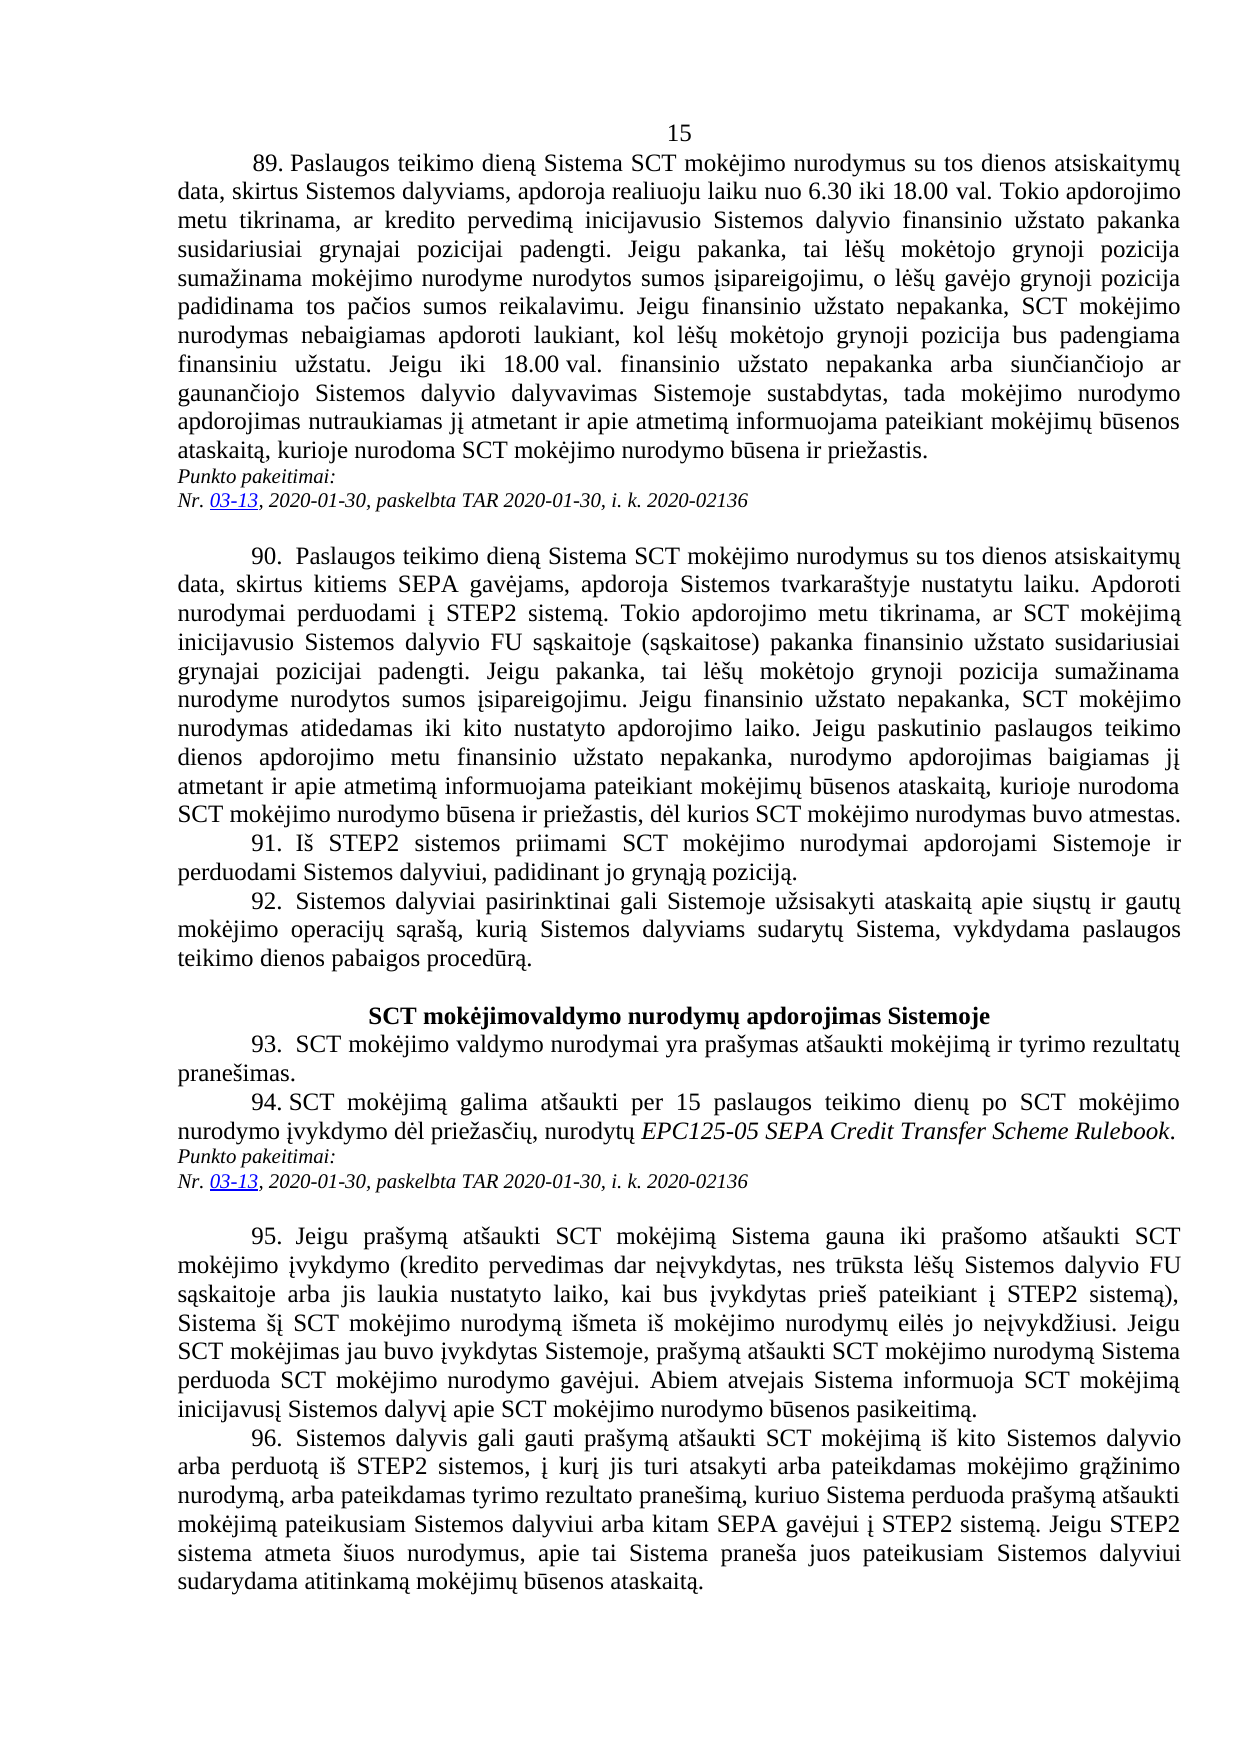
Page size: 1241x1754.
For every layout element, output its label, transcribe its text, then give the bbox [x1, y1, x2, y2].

text Nr. 03-13, 2020-01-30, paskelbta TAR 2020-01-30, i. k. 2020-02136 [177, 488, 1181, 512]
text Punkto pakeitimai: [177, 1144, 1181, 1168]
text 93. SCT mokėjimo valdymo nurodymai yra prašymas atšaukti mokėjimą ir tyrimo rezultatų pranešimas. [177, 1029, 1181, 1087]
text 96. Sistemos dalyvis gali gauti prašymą atšaukti SCT mokėjimą iš kito Sistemos dalyvio arba perduotą iš STEP2 sistemos, į kurį jis turi atsakyti arba pateikdamas mokėjimo grąžinimo nurodymą, arba pateikdamas tyrimo rezultato pranešimą, kuriuo Sistema perduoda prašymą atšaukti mokėjimą pateikusiam Sistemos dalyviui arba kitam SEPA gavėjui į STEP2 sistemą. Jeigu STEP2 sistema atmeta šiuos nurodymus, apie tai Sistema praneša juos pateikusiam Sistemos dalyviui sudarydama atitinkamą mokėjimų būsenos ataskaitą. [177, 1423, 1181, 1595]
text 94. SCT mokėjimą galima atšaukti per 15 paslaugos teikimo dienų po SCT mokėjimo nurodymo įvykdymo dėl priežasčių, nurodytų EPC125-05 SEPA Credit Transfer Scheme Rulebook. [177, 1087, 1181, 1144]
text 95. Jeigu prašymą atšaukti SCT mokėjimą Sistema gauna iki prašomo atšaukti SCT mokėjimo įvykdymo (kredito pervedimas dar neįvykdytas, nes trūksta lėšų Sistemos dalyvio FU sąskaitoje arba jis laukia nustatyto laiko, kai bus įvykdytas prieš pateikiant į STEP2 sistemą), Sistema šį SCT mokėjimo nurodymą išmeta iš mokėjimo nurodymų eilės jo neįvykdžiusi. Jeigu SCT mokėjimas jau buvo įvykdytas Sistemoje, prašymą atšaukti SCT mokėjimo nurodymą Sistema perduoda SCT mokėjimo nurodymo gavėjui. Abiem atvejais Sistema informuoja SCT mokėjimą inicijavusį Sistemos dalyvį apie SCT mokėjimo nurodymo būsenos pasikeitimą. [177, 1221, 1181, 1423]
text 89. Paslaugos teikimo dieną Sistema SCT mokėjimo nurodymus su tos dienos atsiskaitymų data, skirtus Sistemos dalyviams, apdoroja realiuoju laiku nuo 6.30 iki 18.00 val. Tokio apdorojimo metu tikrinama, ar kredito pervedimą inicijavusio Sistemos dalyvio finansinio užstato pakanka susidariusiai grynajai pozicijai padengti. Jeigu pakanka, tai lėšų mokėtojo grynoji pozicija sumažinama mokėjimo nurodyme nurodytos sumos įsipareigojimu, o lėšų gavėjo grynoji pozicija padidinama tos pačios sumos reikalavimu. Jeigu finansinio užstato nepakanka, SCT mokėjimo nurodymas nebaigiamas apdoroti laukiant, kol lėšų mokėtojo grynoji pozicija bus padengiama finansiniu užstatu. Jeigu iki 18.00 val. finansinio užstato nepakanka arba siunčiančiojo ar gaunančiojo Sistemos dalyvio dalyvavimas Sistemoje sustabdytas, tada mokėjimo nurodymo apdorojimas nutraukiamas jį atmetant ir apie atmetimą informuojama pateikiant mokėjimų būsenos ataskaitą, kurioje nurodoma SCT mokėjimo nurodymo būsena ir priežastis. [177, 148, 1181, 464]
text SCT mokėjimovaldymo nurodymų apdorojimas Sistemoje [177, 1001, 1181, 1029]
text 90. Paslaugos teikimo dieną Sistema SCT mokėjimo nurodymus su tos dienos atsiskaitymų data, skirtus kitiems SEPA gavėjams, apdoroja Sistemos tvarkaraštyje nustatytu laiku. Apdoroti nurodymai perduodami į STEP2 sistemą. Tokio apdorojimo metu tikrinama, ar SCT mokėjimą inicijavusio Sistemos dalyvio FU sąskaitoje (sąskaitose) pakanka finansinio užstato susidariusiai grynajai pozicijai padengti. Jeigu pakanka, tai lėšų mokėtojo grynoji pozicija sumažinama nurodyme nurodytos sumos įsipareigojimu. Jeigu finansinio užstato nepakanka, SCT mokėjimo nurodymas atidedamas iki kito nustatyto apdorojimo laiko. Jeigu paskutinio paslaugos teikimo dienos apdorojimo metu finansinio užstato nepakanka, nurodymo apdorojimas baigiamas jį atmetant ir apie atmetimą informuojama pateikiant mokėjimų būsenos ataskaitą, kurioje nurodoma SCT mokėjimo nurodymo būsena ir priežastis, dėl kurios SCT mokėjimo nurodymas buvo atmestas. [177, 541, 1181, 828]
text 92. Sistemos dalyviai pasirinktinai gali Sistemoje užsisakyti ataskaitą apie siųstų ir gautų mokėjimo operacijų sąrašą, kurią Sistemos dalyviams sudarytų Sistema, vykdydama paslaugos teikimo dienos pabaigos procedūrą. [177, 886, 1181, 972]
text Nr. 03-13, 2020-01-30, paskelbta TAR 2020-01-30, i. k. 2020-02136 [177, 1168, 1181, 1193]
text 91. Iš STEP2 sistemos priimami SCT mokėjimo nurodymai apdorojami Sistemoje ir perduodami Sistemos dalyviui, padidinant jo grynąją poziciją. [177, 828, 1181, 886]
text Punkto pakeitimai: [177, 464, 1181, 488]
